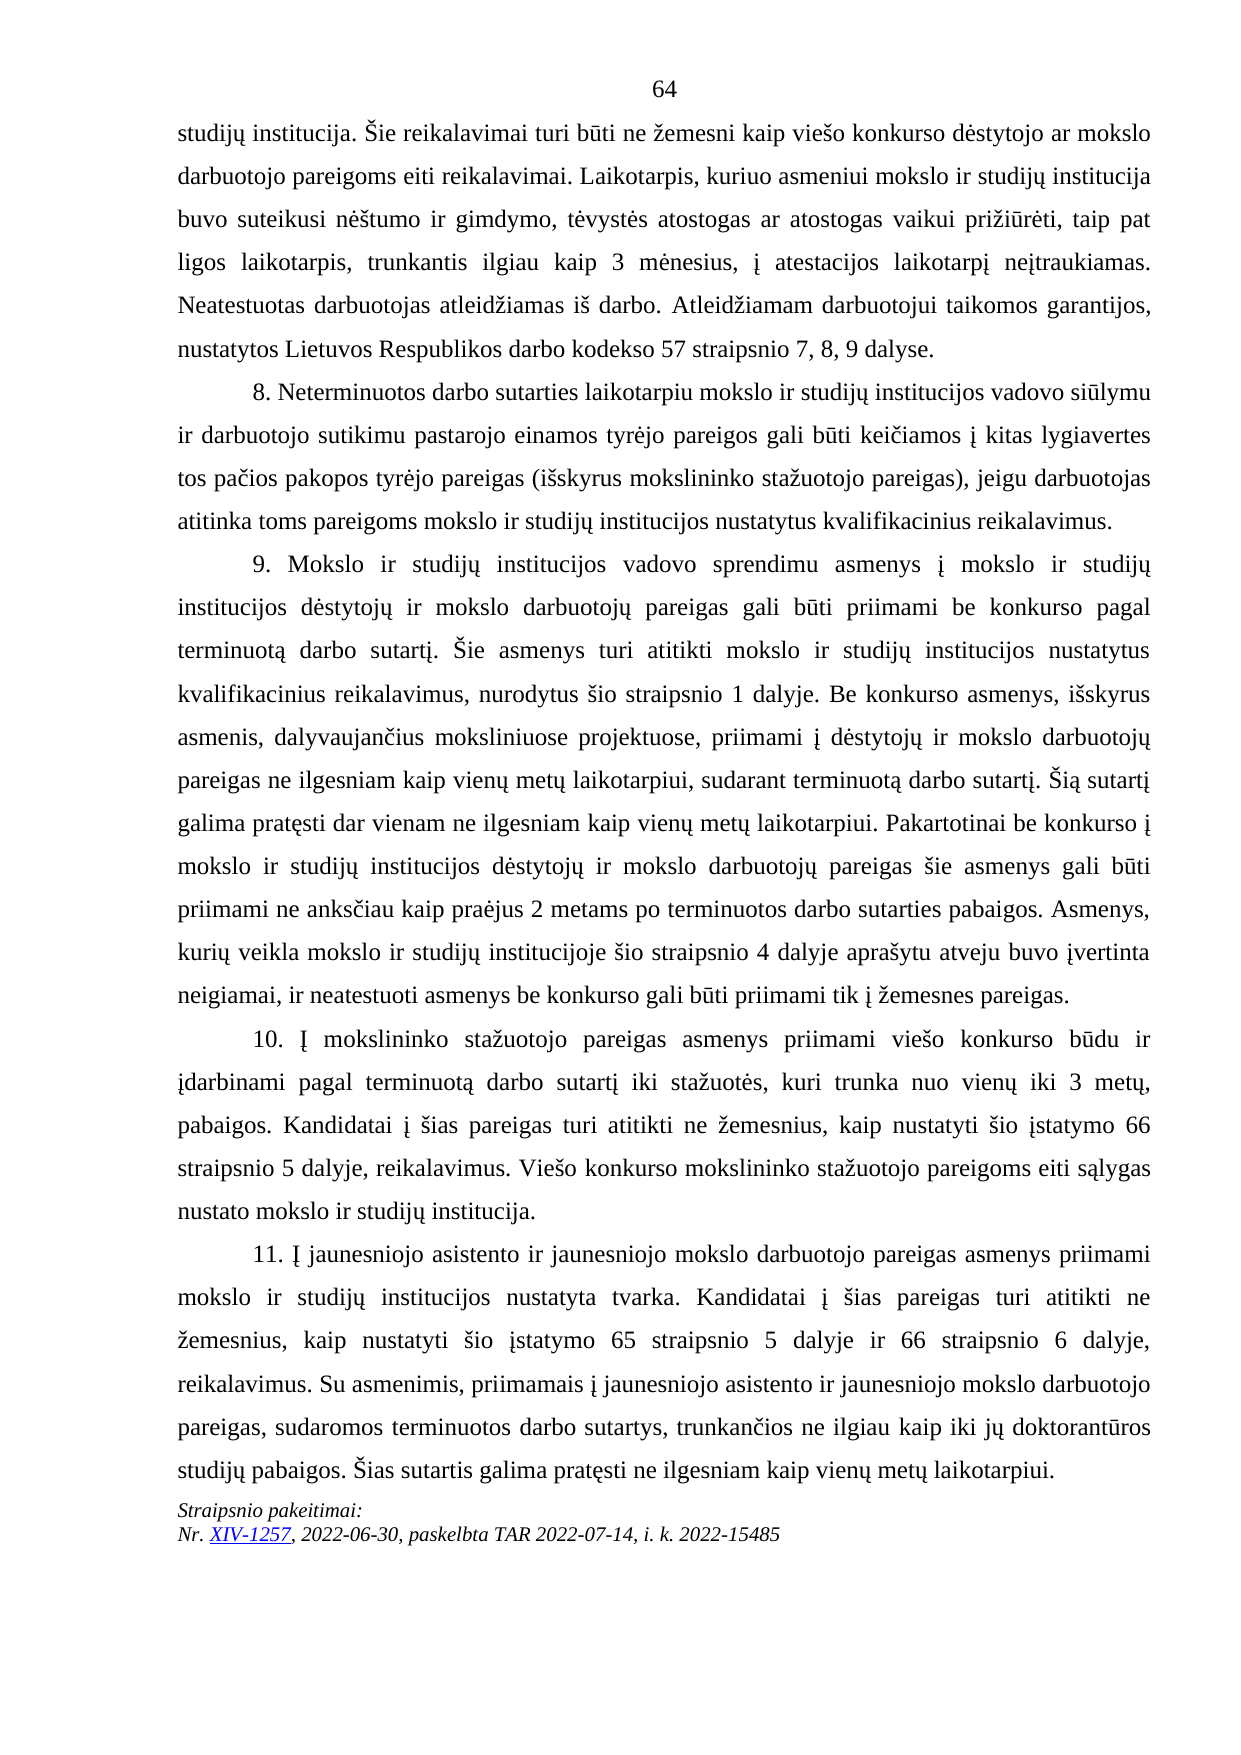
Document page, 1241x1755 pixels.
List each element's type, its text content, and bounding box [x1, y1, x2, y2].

text studijų institucija. Šie reikalavimai turi būti ne žemesni kaip viešo konkurso dėstytojo ar mokslo darbuotojo pareigoms eiti reikalavimai. Laikotarpis, kuriuo asmeniui mokslo ir studijų institucija buvo suteikusi nėštumo ir gimdymo, tėvystės atostogas ar atostogas vaikui prižiūrėti, taip pat ligos laikotarpis, trunkantis ilgiau kaip 3 mėnesius, į atestacijos laikotarpį neįtraukiamas. Neatestuotas darbuotojas atleidžiamas iš darbo. Atleidžiamam darbuotojui taikomos garantijos, nustatytos Lietuvos Respublikos darbo kodekso 57 straipsnio 7, 8, 9 dalyse. [177, 118, 1152, 362]
text 10. Į mokslininko stažuotojo pareigas asmenys priimami viešo konkurso būdu ir įdarbinami pagal terminuotą darbo sutartį iki stažuotės, kuri trunka nuo vienų iki 3 metų, pabaigos. Kandidatai į šias pareigas turi atitikti ne žemesnius, kaip nustatyti šio įstatymo 66 straipsnio 5 dalyje, reikalavimus. Viešo konkurso mokslininko stažuotojo pareigoms eiti sąlygas nustato mokslo ir studijų institucija. [177, 1024, 1152, 1225]
text 9. Mokslo ir studijų institucijos vadovo sprendimu asmenys į mokslo ir studijų institucijos dėstytojų ir mokslo darbuotojų pareigas gali būti priimami be konkurso pagal terminuotą darbo sutartį. Šie asmenys turi atitikti mokslo ir studijų institucijos nustatytus kvalifikacinius reikalavimus, nurodytus šio straipsnio 1 dalyje. Be konkurso asmenys, išskyrus asmenis, dalyvaujančius moksliniuose projektuose, priimami į dėstytojų ir mokslo darbuotojų pareigas ne ilgesniam kaip vienų metų laikotarpiui, sudarant terminuotą darbo sutartį. Šią sutartį galima pratęsti dar vienam ne ilgesniam kaip vienų metų laikotarpiui. Pakartotinai be konkurso į mokslo ir studijų institucijos dėstytojų ir mokslo darbuotojų pareigas šie asmenys gali būti priimami ne anksčiau kaip praėjus 2 metams po terminuotos darbo sutarties pabaigos. Asmenys, kurių veikla mokslo ir studijų institucijoje šio straipsnio 4 dalyje aprašytu atveju buvo įvertinta neigiamai, ir neatestuoti asmenys be konkurso gali būti priimami tik į žemesnes pareigas. [177, 549, 1152, 1009]
text 11. Į jaunesniojo asistento ir jaunesniojo mokslo darbuotojo pareigas asmenys priimami mokslo ir studijų institucijos nustatyta tvarka. Kandidatai į šias pareigas turi atitikti ne žemesnius, kaip nustatyti šio įstatymo 65 straipsnio 5 dalyje ir 66 straipsnio 6 dalyje, reikalavimus. Su asmenimis, priimamais į jaunesniojo asistento ir jaunesniojo mokslo darbuotojo pareigas, sudaromos terminuotos darbo sutartys, trunkančios ne ilgiau kaip iki jų doktorantūros studijų pabaigos. Šias sutartis galima pratęsti ne ilgesniam kaip vienų metų laikotarpiui. [177, 1239, 1152, 1484]
text 8. Neterminuotos darbo sutarties laikotarpiu mokslo ir studijų institucijos vadovo siūlymu ir darbuotojo sutikimu pastarojo einamos tyrėjo pareigos gali būti keičiamos į kitas lygiavertes tos pačios pakopos tyrėjo pareigas (išskyrus mokslininko stažuotojo pareigas), jeigu darbuotojas atitinka toms pareigoms mokslo ir studijų institucijos nustatytus kvalifikacinius reikalavimus. [177, 377, 1152, 535]
text Straipsnio pakeitimai: [177, 1498, 1152, 1522]
text Nr. XIV-1257, 2022-06-30, paskelbta TAR 2022-07-14, i. k. 2022-15485 [177, 1522, 1152, 1546]
